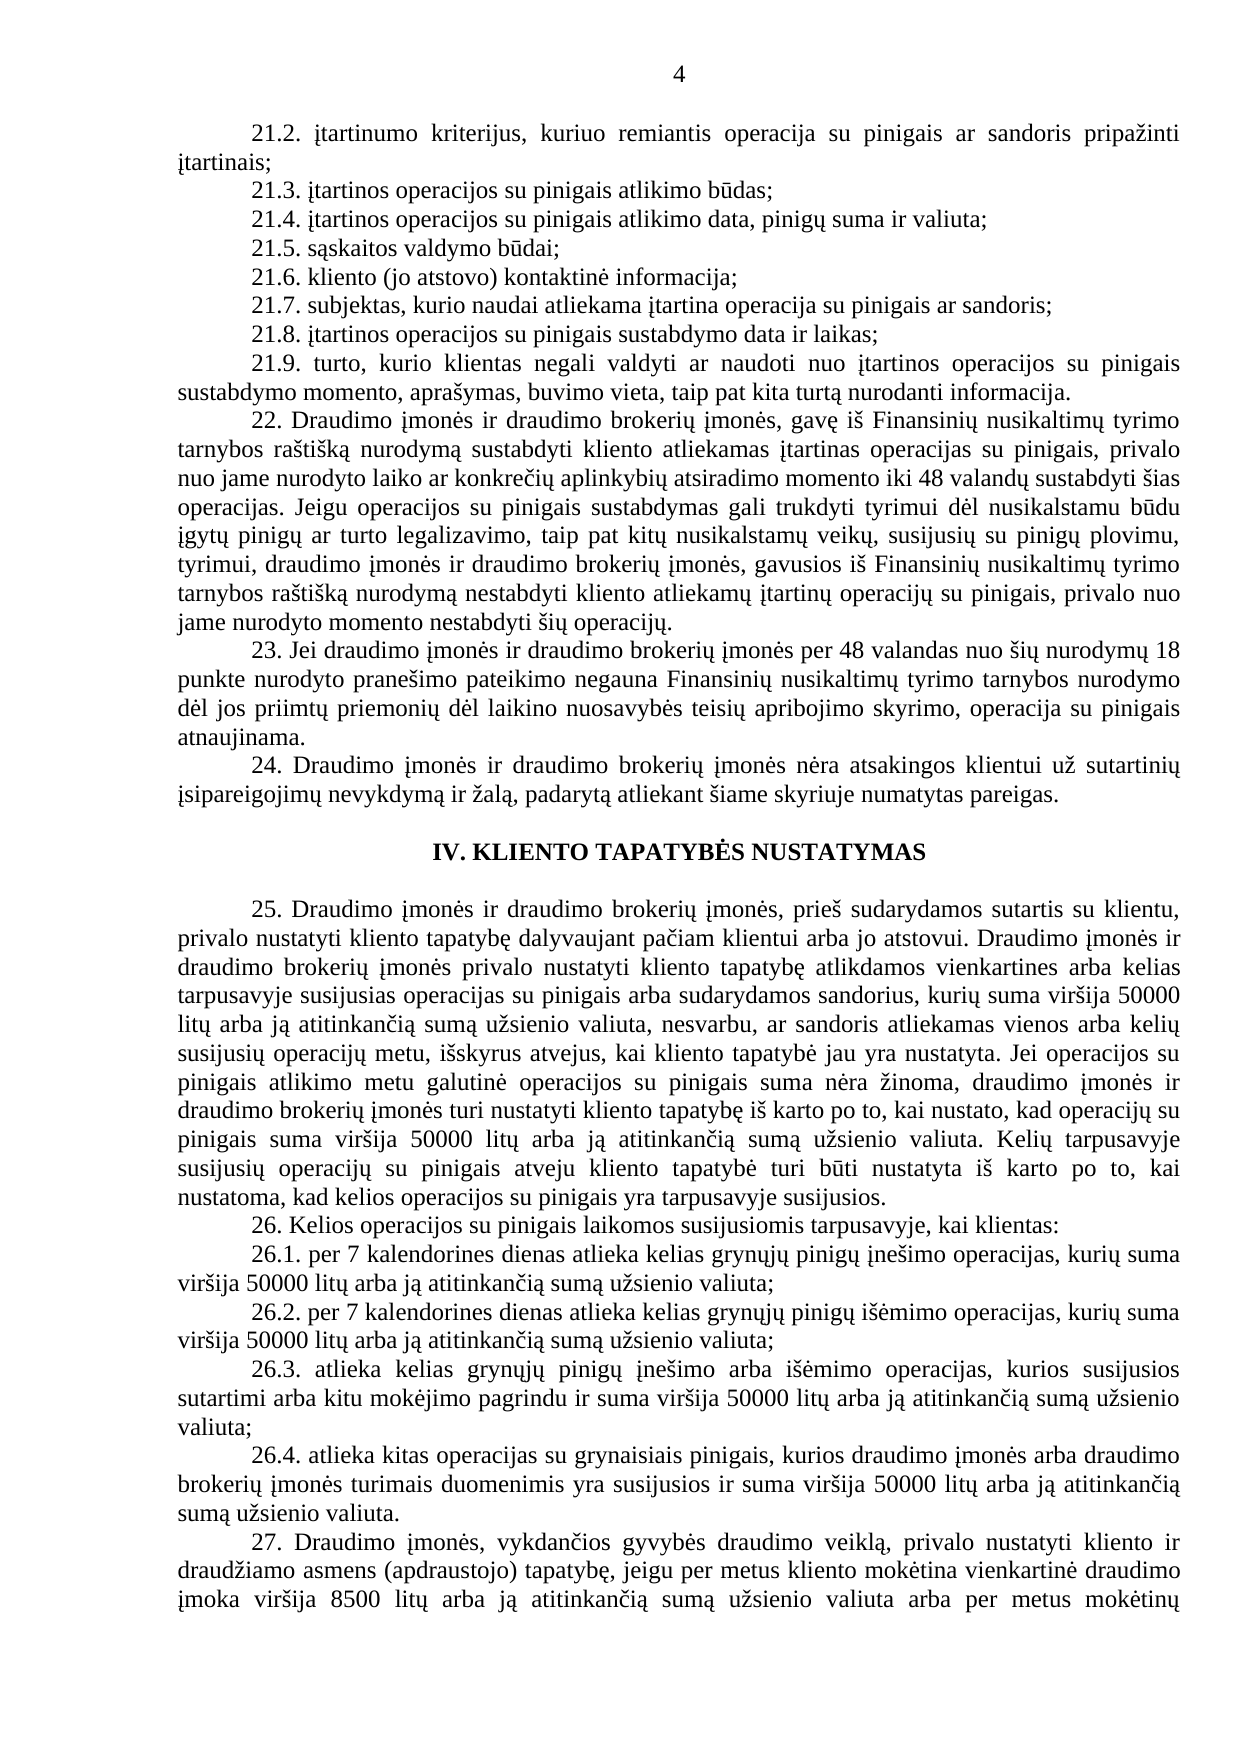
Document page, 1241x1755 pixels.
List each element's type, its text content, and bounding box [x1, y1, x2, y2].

text 21.8. įtartinos operacijos su pinigais sustabdymo data ir laikas; [177, 319, 1181, 348]
text 21.3. įtartinos operacijos su pinigais atlikimo būdas; [177, 176, 1181, 204]
text 21.4. įtartinos operacijos su pinigais atlikimo data, pinigų suma ir valiuta; [177, 204, 1181, 233]
text 26.3. atlieka kelias grynųjų pinigų įnešimo arba išėmimo operacijas, kurios susijusios sutartimi arba kitu mokėjimo pagrindu ir suma viršija 50000 litų arba ją atitinkančią sumą užsienio valiuta; [177, 1354, 1181, 1441]
text 26. Kelios operacijos su pinigais laikomos susijusiomis tarpusavyje, kai klientas: [177, 1211, 1181, 1239]
text 25. Draudimo įmonės ir draudimo brokerių įmonės, prieš sudarydamos sutartis su klientu, privalo nustatyti kliento tapatybę dalyvaujant pačiam klientui arba jo atstovui. Draudimo įmonės ir draudimo brokerių įmonės privalo nustatyti kliento tapatybę atlikdamos vienkartines arba kelias tarpusavyje susijusias operacijas su pinigais arba sudarydamos sandorius, kurių suma viršija 50000 litų arba ją atitinkančią sumą užsienio valiuta, nesvarbu, ar sandoris atliekamas vienos arba kelių susijusių operacijų metu, išskyrus atvejus, kai kliento tapatybė jau yra nustatyta. Jei operacijos su pinigais atlikimo metu galutinė operacijos su pinigais suma nėra žinoma, draudimo įmonės ir draudimo brokerių įmonės turi nustatyti kliento tapatybę iš karto po to, kai nustato, kad operacijų su pinigais suma viršija 50000 litų arba ją atitinkančią sumą užsienio valiuta. Kelių tarpusavyje susijusių operacijų su pinigais atveju kliento tapatybė turi būti nustatyta iš karto po to, kai nustatoma, kad kelios operacijos su pinigais yra tarpusavyje susijusios. [177, 894, 1181, 1211]
text 21.9. turto, kurio klientas negali valdyti ar naudoti nuo įtartinos operacijos su pinigais sustabdymo momento, aprašymas, buvimo vieta, taip pat kita turtą nurodanti informacija. [177, 348, 1181, 406]
text 21.5. sąskaitos valdymo būdai; [177, 233, 1181, 262]
text IV. Kliento tapatybės nustatymas [177, 837, 1181, 866]
text 26.4. atlieka kitas operacijas su grynaisiais pinigais, kurios draudimo įmonės arba draudimo brokerių įmonės turimais duomenimis yra susijusios ir suma viršija 50000 litų arba ją atitinkančią sumą užsienio valiuta. [177, 1441, 1181, 1527]
text 21.6. kliento (jo atstovo) kontaktinė informacija; [177, 262, 1181, 291]
text 24. Draudimo įmonės ir draudimo brokerių įmonės nėra atsakingos klientui už sutartinių įsipareigojimų nevykdymą ir žalą, padarytą atliekant šiame skyriuje numatytas pareigas. [177, 751, 1181, 808]
text 26.2. per 7 kalendorines dienas atlieka kelias grynųjų pinigų išėmimo operacijas, kurių suma viršija 50000 litų arba ją atitinkančią sumą užsienio valiuta; [177, 1297, 1181, 1354]
text 21.2. įtartinumo kriterijus, kuriuo remiantis operacija su pinigais ar sandoris pripažinti įtartinais; [177, 118, 1181, 176]
text 23. Jei draudimo įmonės ir draudimo brokerių įmonės per 48 valandas nuo šių nurodymų 18 punkte nurodyto pranešimo pateikimo negauna Finansinių nusikaltimų tyrimo tarnybos nurodymo dėl jos priimtų priemonių dėl laikino nuosavybės teisių apribojimo skyrimo, operacija su pinigais atnaujinama. [177, 636, 1181, 751]
text 27. Draudimo įmonės, vykdančios gyvybės draudimo veiklą, privalo nustatyti kliento ir draudžiamo asmens (apdraustojo) tapatybę, jeigu per metus kliento mokėtina vienkartinė draudimo įmoka viršija 8500 litų arba ją atitinkančią sumą užsienio valiuta arba per metus mokėtinų [177, 1527, 1181, 1613]
text 22. Draudimo įmonės ir draudimo brokerių įmonės, gavę iš Finansinių nusikaltimų tyrimo tarnybos raštišką nurodymą sustabdyti kliento atliekamas įtartinas operacijas su pinigais, privalo nuo jame nurodyto laiko ar konkrečių aplinkybių atsiradimo momento iki 48 valandų sustabdyti šias operacijas. Jeigu operacijos su pinigais sustabdymas gali trukdyti tyrimui dėl nusikalstamu būdu įgytų pinigų ar turto legalizavimo, taip pat kitų nusikalstamų veikų, susijusių su pinigų plovimu, tyrimui, draudimo įmonės ir draudimo brokerių įmonės, gavusios iš Finansinių nusikaltimų tyrimo tarnybos raštišką nurodymą nestabdyti kliento atliekamų įtartinų operacijų su pinigais, privalo nuo jame nurodyto momento nestabdyti šių operacijų. [177, 406, 1181, 636]
text 21.7. subjektas, kurio naudai atliekama įtartina operacija su pinigais ar sandoris; [177, 291, 1181, 319]
text 26.1. per 7 kalendorines dienas atlieka kelias grynųjų pinigų įnešimo operacijas, kurių suma viršija 50000 litų arba ją atitinkančią sumą užsienio valiuta; [177, 1239, 1181, 1297]
